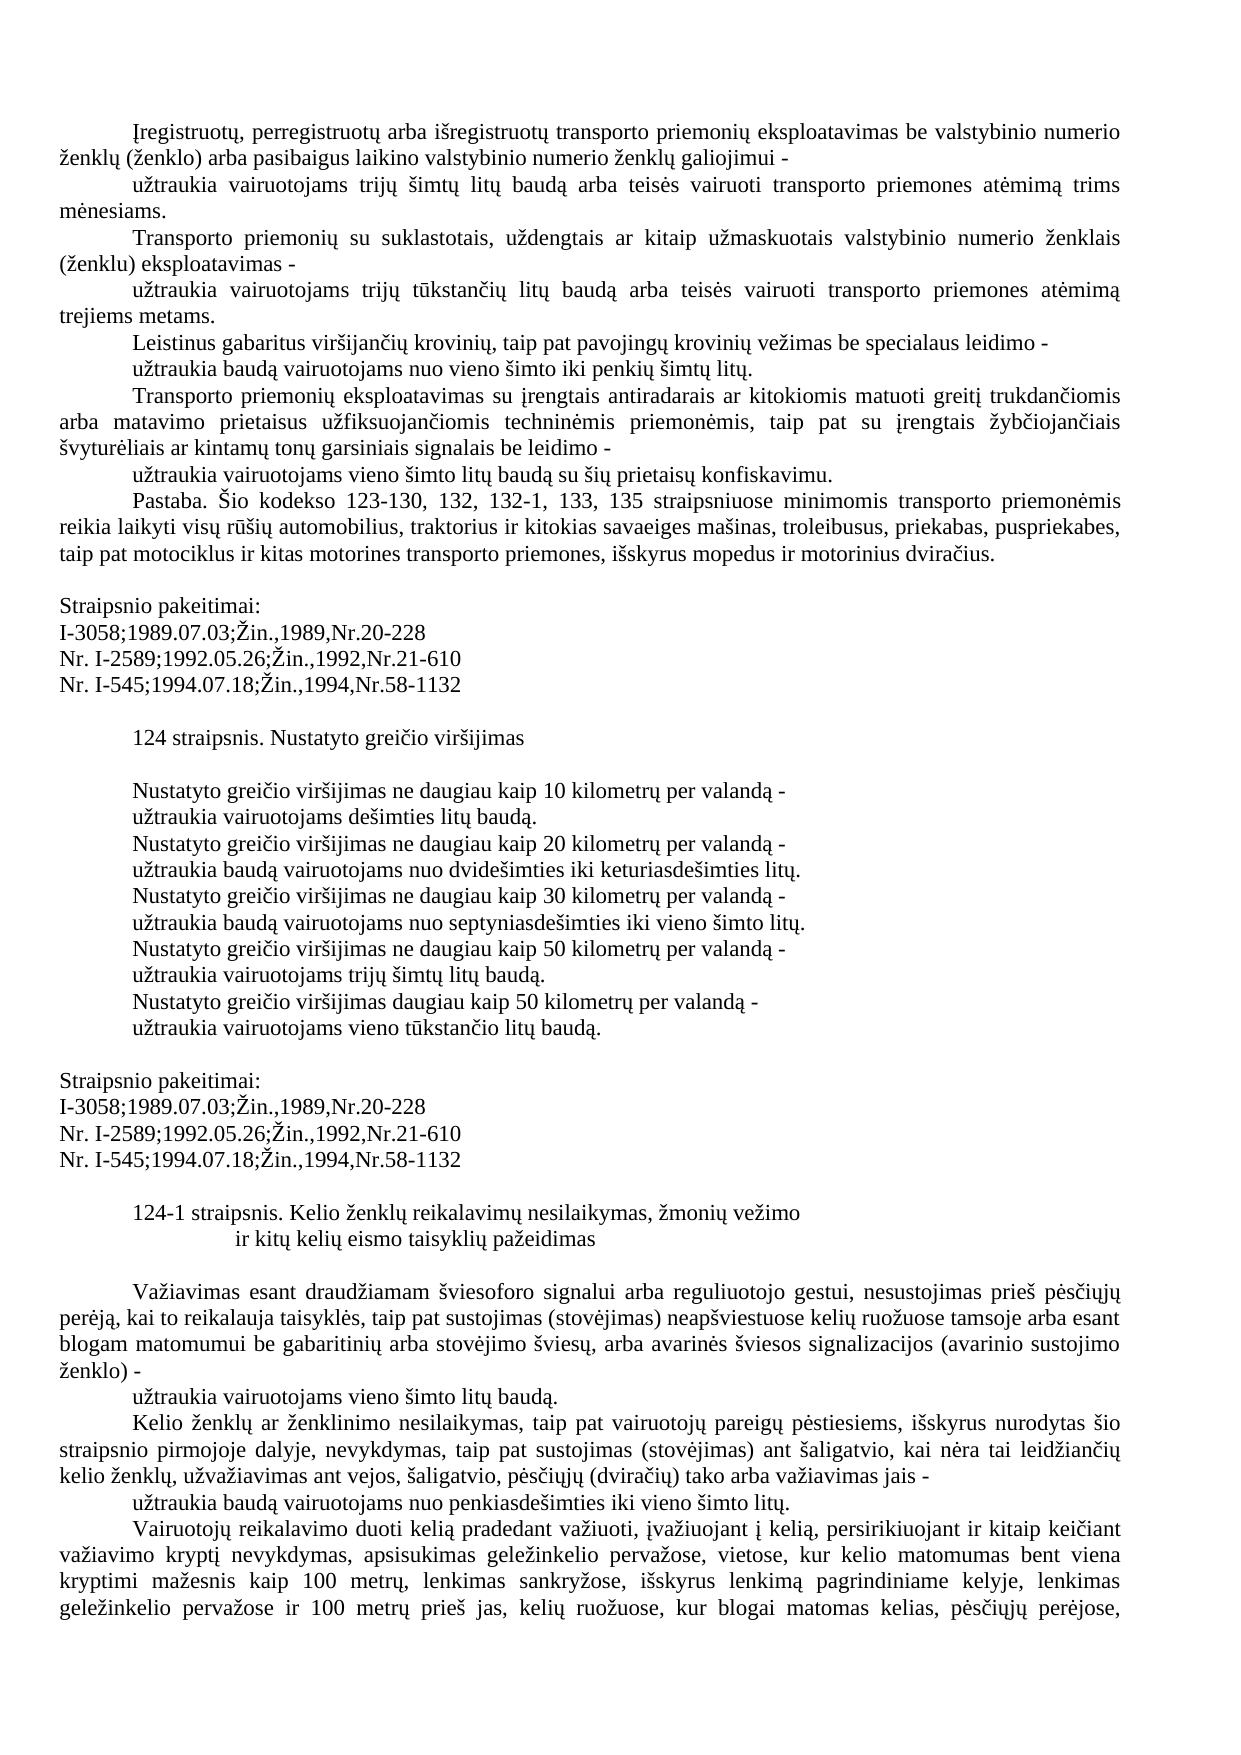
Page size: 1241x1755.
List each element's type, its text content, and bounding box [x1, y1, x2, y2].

text Nustatyto greičio viršijimas ne daugiau kaip 50 kilometrų per valandą - [59, 935, 1122, 961]
text Transporto priemonių eksploatavimas su įrengtais antiradarais ar kitokiomis matuoti greitį trukdančiomis arba matavimo prietaisus užfiksuojančiomis techninėmis priemonėmis, taip pat su įrengtais žybčiojančiais švyturėliais ar kintamų tonų garsiniais signalais be leidimo - [59, 382, 1122, 461]
text užtraukia vairuotojams vieno tūkstančio litų baudą. [59, 1014, 1122, 1041]
text Nr. I-2589;1992.05.26;Žin.,1992,Nr.21-610 [59, 1119, 1122, 1146]
text Nustatyto greičio viršijimas ne daugiau kaip 20 kilometrų per valandą - [59, 830, 1122, 856]
text užtraukia vairuotojams trijų tūkstančių litų baudą arba teisės vairuoti transporto priemones atėmimą trejiems metams. [59, 276, 1122, 329]
text I-3058;1989.07.03;Žin.,1989,Nr.20-228 [59, 619, 1122, 645]
text Straipsnio pakeitimai: [59, 1067, 1122, 1093]
text Vairuotojų reikalavimo duoti kelią pradedant važiuoti, įvažiuojant į kelią, persirikiuojant ir kitaip keičiant važiavimo kryptį nevykdymas, apsisukimas geležinkelio pervažose, vietose, kur kelio matomumas bent viena kryptimi mažesnis kaip 100 metrų, lenkimas sankryžose, išskyrus lenkimą pagrindiniame kelyje, lenkimas geležinkelio pervažose ir 100 metrų prieš jas, kelių ruožuose, kur blogai matomas kelias, pėsčiųjų perėjose, [59, 1515, 1122, 1620]
text Įregistruotų, perregistruotų arba išregistruotų transporto priemonių eksploatavimas be valstybinio numerio ženklų (ženklo) arba pasibaigus laikino valstybinio numerio ženklų galiojimui - [59, 118, 1122, 171]
text Nr. I-545;1994.07.18;Žin.,1994,Nr.58-1132 [59, 672, 1122, 698]
text 124-1 straipsnis. Kelio ženklų reikalavimų nesilaikymas, žmonių vežimo [59, 1199, 1122, 1225]
text I-3058;1989.07.03;Žin.,1989,Nr.20-228 [59, 1093, 1122, 1119]
text Nustatyto greičio viršijimas ne daugiau kaip 10 kilometrų per valandą - [59, 777, 1122, 803]
text užtraukia baudą vairuotojams nuo septyniasdešimties iki vieno šimto litų. [59, 909, 1122, 935]
text Važiavimas esant draudžiamam šviesoforo signalui arba reguliuotojo gestui, nesustojimas prieš pėsčiųjų perėją, kai to reikalauja taisyklės, taip pat sustojimas (stovėjimas) neapšviestuose kelių ruožuose tamsoje arba esant blogam matomumui be gabaritinių arba stovėjimo šviesų, arba avarinės šviesos signalizacijos (avarinio sustojimo ženklo) - [59, 1278, 1122, 1383]
text užtraukia vairuotojams trijų šimtų litų baudą arba teisės vairuoti transporto priemones atėmimą trims mėnesiams. [59, 171, 1122, 223]
text užtraukia baudą vairuotojams nuo dvidešimties iki keturiasdešimties litų. [59, 856, 1122, 882]
text 124 straipsnis. Nustatyto greičio viršijimas [59, 724, 1122, 751]
text Transporto priemonių su suklastotais, uždengtais ar kitaip užmaskuotais valstybinio numerio ženklais (ženklu) eksploatavimas - [59, 223, 1122, 276]
text užtraukia baudą vairuotojams nuo vieno šimto iki penkių šimtų litų. [59, 355, 1122, 382]
text užtraukia vairuotojams vieno šimto litų baudą. [59, 1383, 1122, 1409]
text Pastaba. Šio kodekso 123-130, 132, 132-1, 133, 135 straipsniuose minimomis transporto priemonėmis reikia laikyti visų rūšių automobilius, traktorius ir kitokias savaeiges mašinas, troleibusus, priekabas, puspriekabes, taip pat motociklus ir kitas motorines transporto priemones, išskyrus mopedus ir motorinius dviračius. [59, 487, 1122, 566]
text užtraukia vairuotojams trijų šimtų litų baudą. [59, 961, 1122, 988]
text Leistinus gabaritus viršijančių krovinių, taip pat pavojingų krovinių vežimas be specialaus leidimo - [59, 329, 1122, 355]
text Nustatyto greičio viršijimas ne daugiau kaip 30 kilometrų per valandą - [59, 882, 1122, 909]
text Straipsnio pakeitimai: [59, 592, 1122, 619]
text Nustatyto greičio viršijimas daugiau kaip 50 kilometrų per valandą - [59, 988, 1122, 1014]
text užtraukia vairuotojams dešimties litų baudą. [59, 803, 1122, 830]
text Kelio ženklų ar ženklinimo nesilaikymas, taip pat vairuotojų pareigų pėstiesiems, išskyrus nurodytas šio straipsnio pirmojoje dalyje, nevykdymas, taip pat sustojimas (stovėjimas) ant šaligatvio, kai nėra tai leidžiančių kelio ženklų, užvažiavimas ant vejos, šaligatvio, pėsčiųjų (dviračių) tako arba važiavimas jais - [59, 1409, 1122, 1488]
text užtraukia vairuotojams vieno šimto litų baudą su šių prietaisų konfiskavimu. [59, 461, 1122, 487]
text Nr. I-545;1994.07.18;Žin.,1994,Nr.58-1132 [59, 1146, 1122, 1172]
text užtraukia baudą vairuotojams nuo penkiasdešimties iki vieno šimto litų. [59, 1488, 1122, 1515]
text Nr. I-2589;1992.05.26;Žin.,1992,Nr.21-610 [59, 645, 1122, 672]
text ir kitų kelių eismo taisyklių pažeidimas [59, 1225, 1122, 1251]
